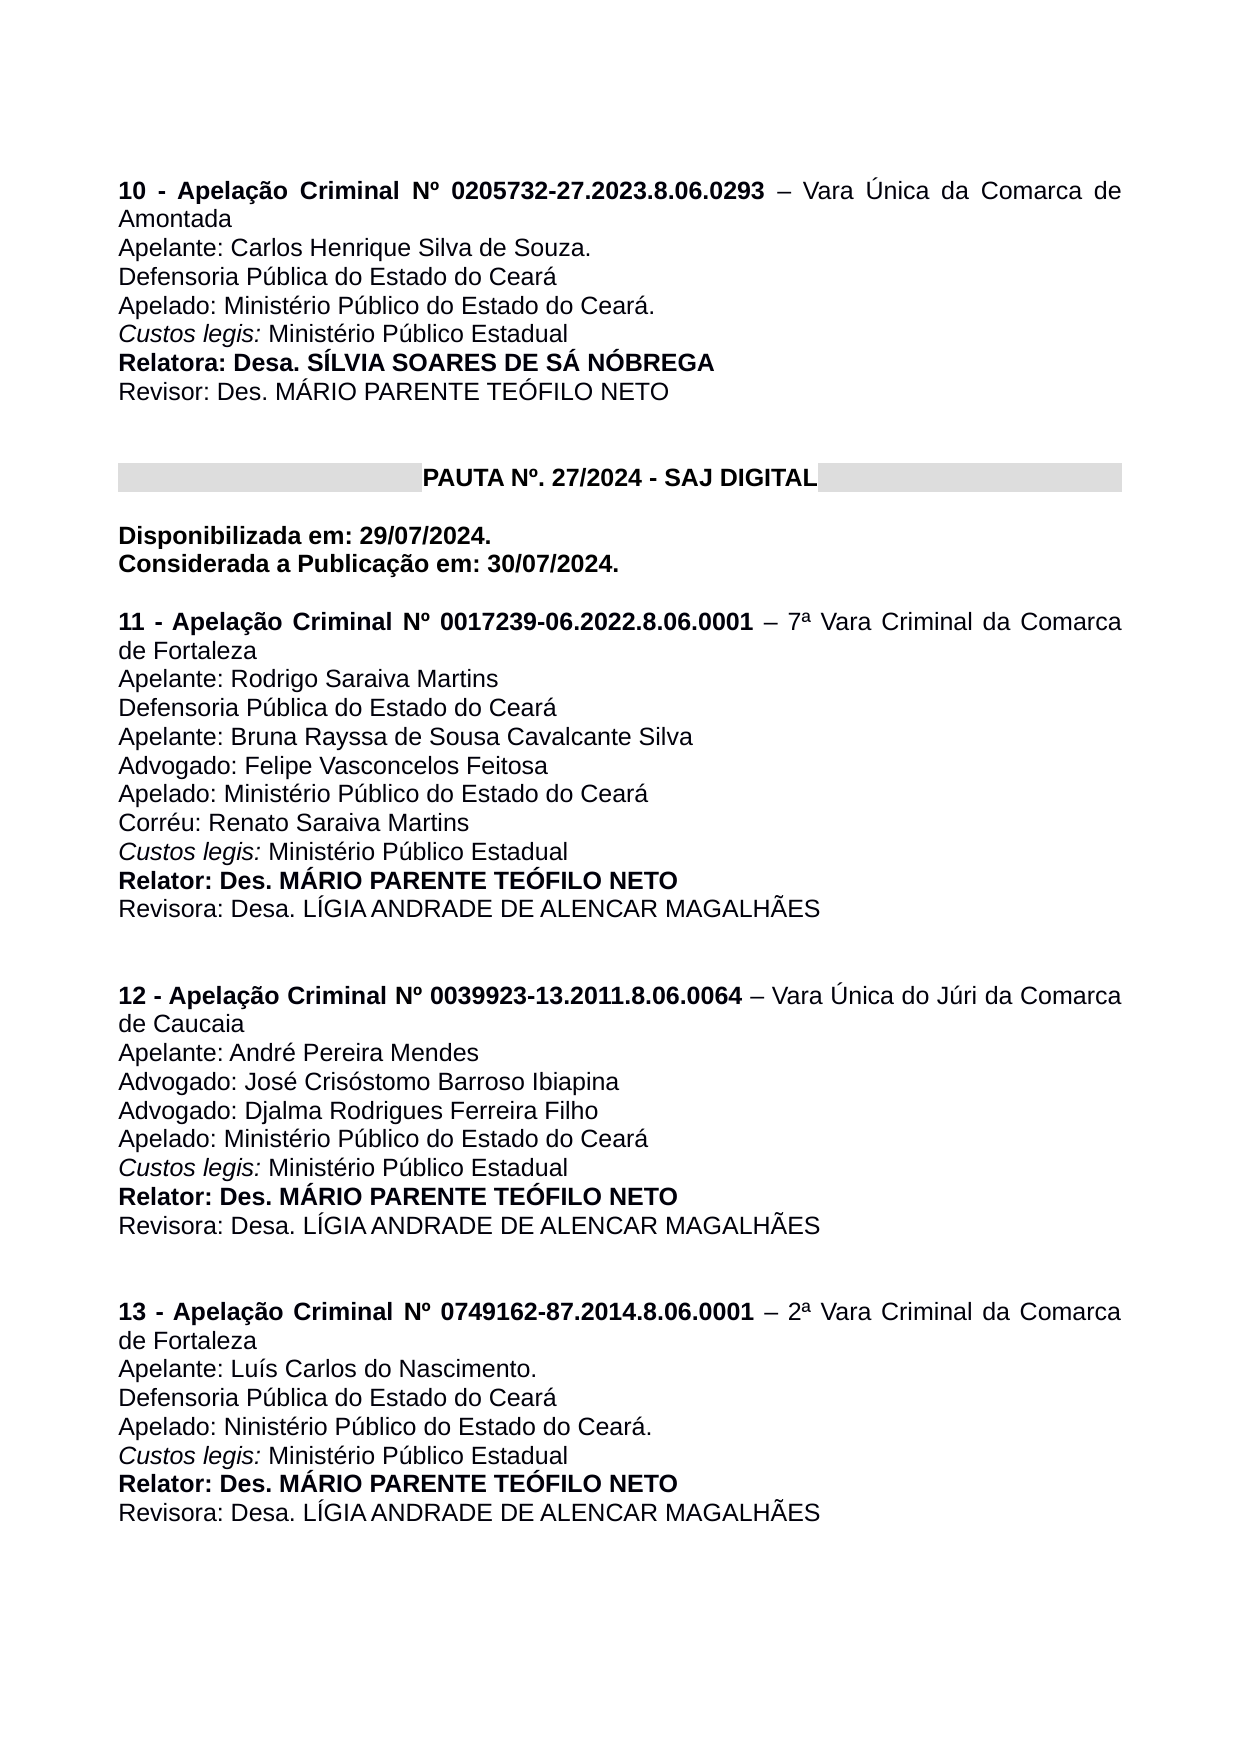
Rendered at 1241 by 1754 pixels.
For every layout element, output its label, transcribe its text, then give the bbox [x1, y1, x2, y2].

text Apelante: André Pereira Mendes [118, 1038, 1122, 1067]
text Relatora: Desa. SÍLVIA SOARES DE SÁ NÓBREGA [118, 348, 1122, 377]
text Apelante: Bruna Rayssa de Sousa Cavalcante Silva [118, 722, 1122, 751]
text Revisora: Desa. LÍGIA ANDRADE DE ALENCAR MAGALHÃES [118, 1211, 1122, 1239]
text Corréu: Renato Saraiva Martins [118, 808, 1122, 837]
text PAUTA Nº. 27/2024 - SAJ DIGITAL [118, 463, 1122, 492]
text Custos legis: Ministério Público Estadual [118, 319, 1122, 348]
text Custos legis: Ministério Público Estadual [118, 1441, 1122, 1469]
text Defensoria Pública do Estado do Ceará [118, 693, 1122, 722]
text Relator: Des. MÁRIO PARENTE TEÓFILO NETO [118, 866, 1122, 894]
text Defensoria Pública do Estado do Ceará [118, 1383, 1122, 1412]
text 12 - Apelação Criminal Nº 0039923-13.2011.8.06.0064 – Vara Única do Júri da Comarca de Caucaia [118, 981, 1122, 1038]
text Advogado: Djalma Rodrigues Ferreira Filho [118, 1096, 1122, 1124]
text Advogado: Felipe Vasconcelos Feitosa [118, 751, 1122, 779]
text Relator: Des. MÁRIO PARENTE TEÓFILO NETO [118, 1469, 1122, 1498]
text Apelante: Carlos Henrique Silva de Souza. [118, 233, 1122, 262]
text Apelado: Ministério Público do Estado do Ceará. [118, 291, 1122, 319]
text Defensoria Pública do Estado do Ceará [118, 262, 1122, 291]
text Revisora: Desa. LÍGIA ANDRADE DE ALENCAR MAGALHÃES [118, 894, 1122, 923]
text 13 - Apelação Criminal Nº 0749162-87.2014.8.06.0001 – 2ª Vara Criminal da Comarca de Fortaleza [118, 1297, 1122, 1354]
text Apelado: Ministério Público do Estado do Ceará [118, 1124, 1122, 1153]
text Relator: Des. MÁRIO PARENTE TEÓFILO NETO [118, 1182, 1122, 1211]
text 10 - Apelação Criminal Nº 0205732-27.2023.8.06.0293 – Vara Única da Comarca de Amontada [118, 176, 1122, 233]
text Apelado: Ministério Público do Estado do Ceará [118, 779, 1122, 808]
text Apelado: Ninistério Público do Estado do Ceará. [118, 1412, 1122, 1441]
text Custos legis: Ministério Público Estadual [118, 837, 1122, 866]
text Disponibilizada em: 29/07/2024. [118, 521, 1122, 549]
text Apelante: Luís Carlos do Nascimento. [118, 1354, 1122, 1383]
text Apelante: Rodrigo Saraiva Martins [118, 664, 1122, 693]
text Revisor: Des. MÁRIO PARENTE TEÓFILO NETO [118, 377, 1122, 406]
text Advogado: José Crisóstomo Barroso Ibiapina [118, 1067, 1122, 1096]
text Revisora: Desa. LÍGIA ANDRADE DE ALENCAR MAGALHÃES [118, 1498, 1122, 1527]
text 11 - Apelação Criminal Nº 0017239-06.2022.8.06.0001 – 7ª Vara Criminal da Comarca de Fortaleza [118, 607, 1122, 664]
text Considerada a Publicação em: 30/07/2024. [118, 549, 1122, 578]
text Custos legis: Ministério Público Estadual [118, 1153, 1122, 1182]
